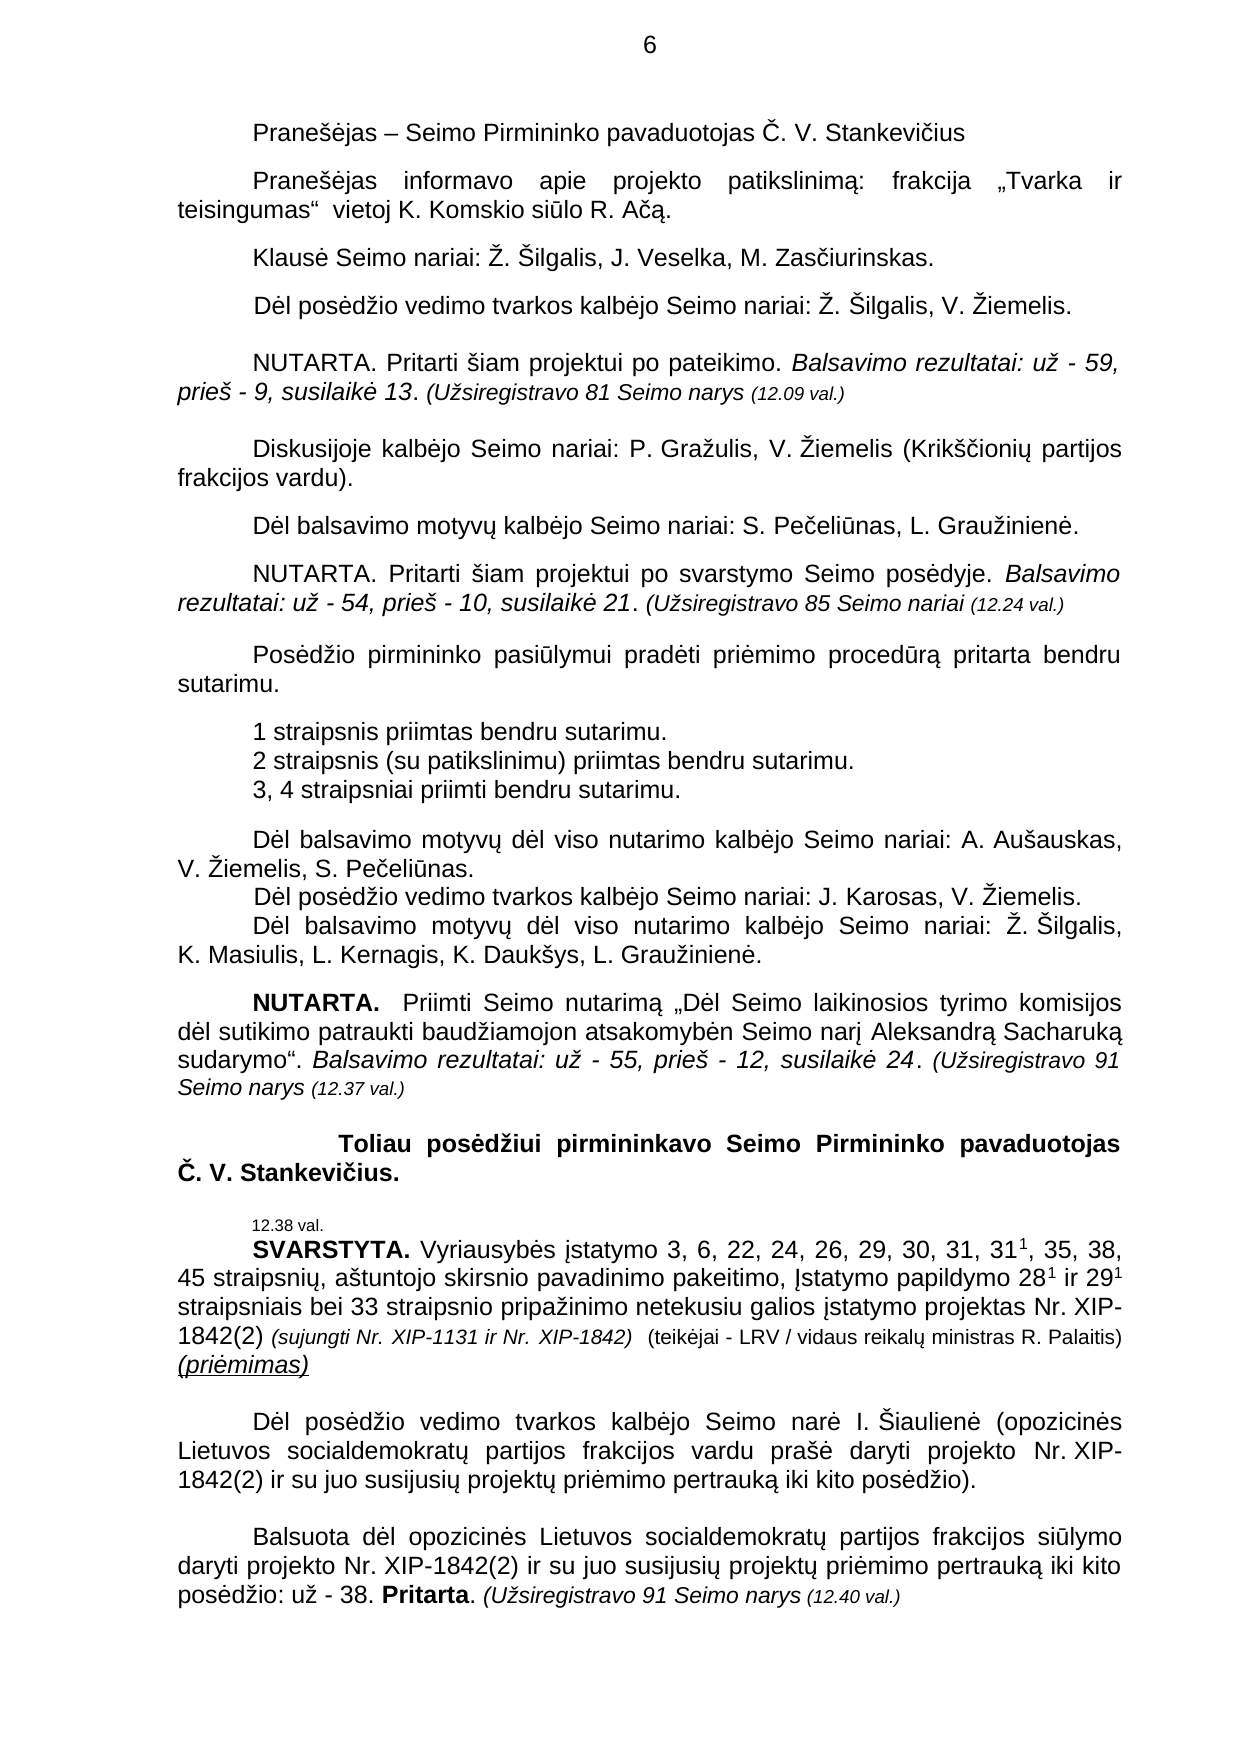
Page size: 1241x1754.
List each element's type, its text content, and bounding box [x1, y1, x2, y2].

text Posėdžio pirmininko pasiūlymui pradėti priėmimo procedūrą pritarta bendru sutarimu. [177, 640, 1122, 698]
text Pranešėjas informavo apie projekto patikslinimą: frakcija „Tvarka ir teisingumas“ vietoj K. Komskio siūlo R. Ačą. [177, 166, 1122, 223]
text Dėl posėdžio vedimo tvarkos kalbėjo Seimo narė I. Šiaulienė (opozicinės Lietuvos socialdemokratų partijos frakcijos vardu prašė daryti projekto Nr. XIP-1842(2) ir su juo susijusių projektų priėmimo pertrauką iki kito posėdžio). [177, 1407, 1122, 1493]
text Dėl balsavimo motyvų dėl viso nutarimo kalbėjo Seimo nariai: Ž. Šilgalis, K. Masiulis, L. Kernagis, K. Daukšys, L. Graužinienė. [177, 911, 1122, 969]
text 3, 4 straipsniai priimti bendru sutarimu. [177, 774, 1122, 803]
text SVARSTYTA. Vyriausybės įstatymo 3, 6, 22, 24, 26, 29, 30, 31, 311, 35, 38, 45 straipsnių, aštuntojo skirsnio pavadinimo pakeitimo, Įstatymo papildymo 281 ir 291 straipsniais bei 33 straipsnio pripažinimo netekusiu galios įstatymo projektas Nr. XIP-1842(2) (sujungti Nr. XIP-1131 ir Nr. XIP-1842) (teikėjai - LRV / vidaus reikalų ministras R. Palaitis) (priėmimas) [177, 1234, 1122, 1378]
text 1 straipsnis priimtas bendru sutarimu. [177, 717, 1122, 746]
text NUTARTA. Pritarti šiam projektui po pateikimo. Balsavimo rezultatai: už - 59, prieš - 9, susilaikė 13. (Užsiregistravo 81 Seimo narys (12.09 val.) [177, 348, 1122, 406]
text Dėl posėdžio vedimo tvarkos kalbėjo Seimo nariai: Ž. Šilgalis, V. Žiemelis. [177, 291, 1122, 319]
text 12.38 val. [177, 1215, 1122, 1234]
text 2 straipsnis (su patikslinimu) priimtas bendru sutarimu. [177, 746, 1122, 774]
text NUTARTA. Priimti Seimo nutarimą „Dėl Seimo laikinosios tyrimo komisijos dėl sutikimo patraukti baudžiamojon atsakomybėn Seimo narį Aleksandrą Sacharuką sudarymo“. Balsavimo rezultatai: už - 55, prieš - 12, susilaikė 24. (Užsiregistravo 91 Seimo narys (12.37 val.) [177, 988, 1122, 1100]
text NUTARTA. Pritarti šiam projektui po svarstymo Seimo posėdyje. Balsavimo rezultatai: už - 54, prieš - 10, susilaikė 21. (Užsiregistravo 85 Seimo nariai (12.24 val.) [177, 559, 1122, 616]
text Balsuota dėl opozicinės Lietuvos socialdemokratų partijos frakcijos siūlymo daryti projekto Nr. XIP-1842(2) ir su juo susijusių projektų priėmimo pertrauką iki kito posėdžio: už - 38. Pritarta. (Užsiregistravo 91 Seimo narys (12.40 val.) [177, 1522, 1122, 1608]
text Diskusijoje kalbėjo Seimo nariai: P. Gražulis, V. Žiemelis (Krikščionių partijos frakcijos vardu). [177, 434, 1122, 492]
text Dėl balsavimo motyvų dėl viso nutarimo kalbėjo Seimo nariai: A. Aušauskas, V. Žiemelis, S. Pečeliūnas. [177, 825, 1122, 882]
text Dėl posėdžio vedimo tvarkos kalbėjo Seimo nariai: J. Karosas, V. Žiemelis. [177, 882, 1122, 911]
text Klausė Seimo nariai: Ž. Šilgalis, J. Veselka, M. Zasčiurinskas. [177, 243, 1122, 271]
text Toliau posėdžiui pirmininkavo Seimo Pirmininko pavaduotojas Č. V. Stankevičius. [177, 1129, 1122, 1187]
text Dėl balsavimo motyvų kalbėjo Seimo nariai: S. Pečeliūnas, L. Graužinienė. [177, 511, 1122, 540]
text Pranešėjas – Seimo Pirmininko pavaduotojas Č. V. Stankevičius [177, 118, 1122, 147]
